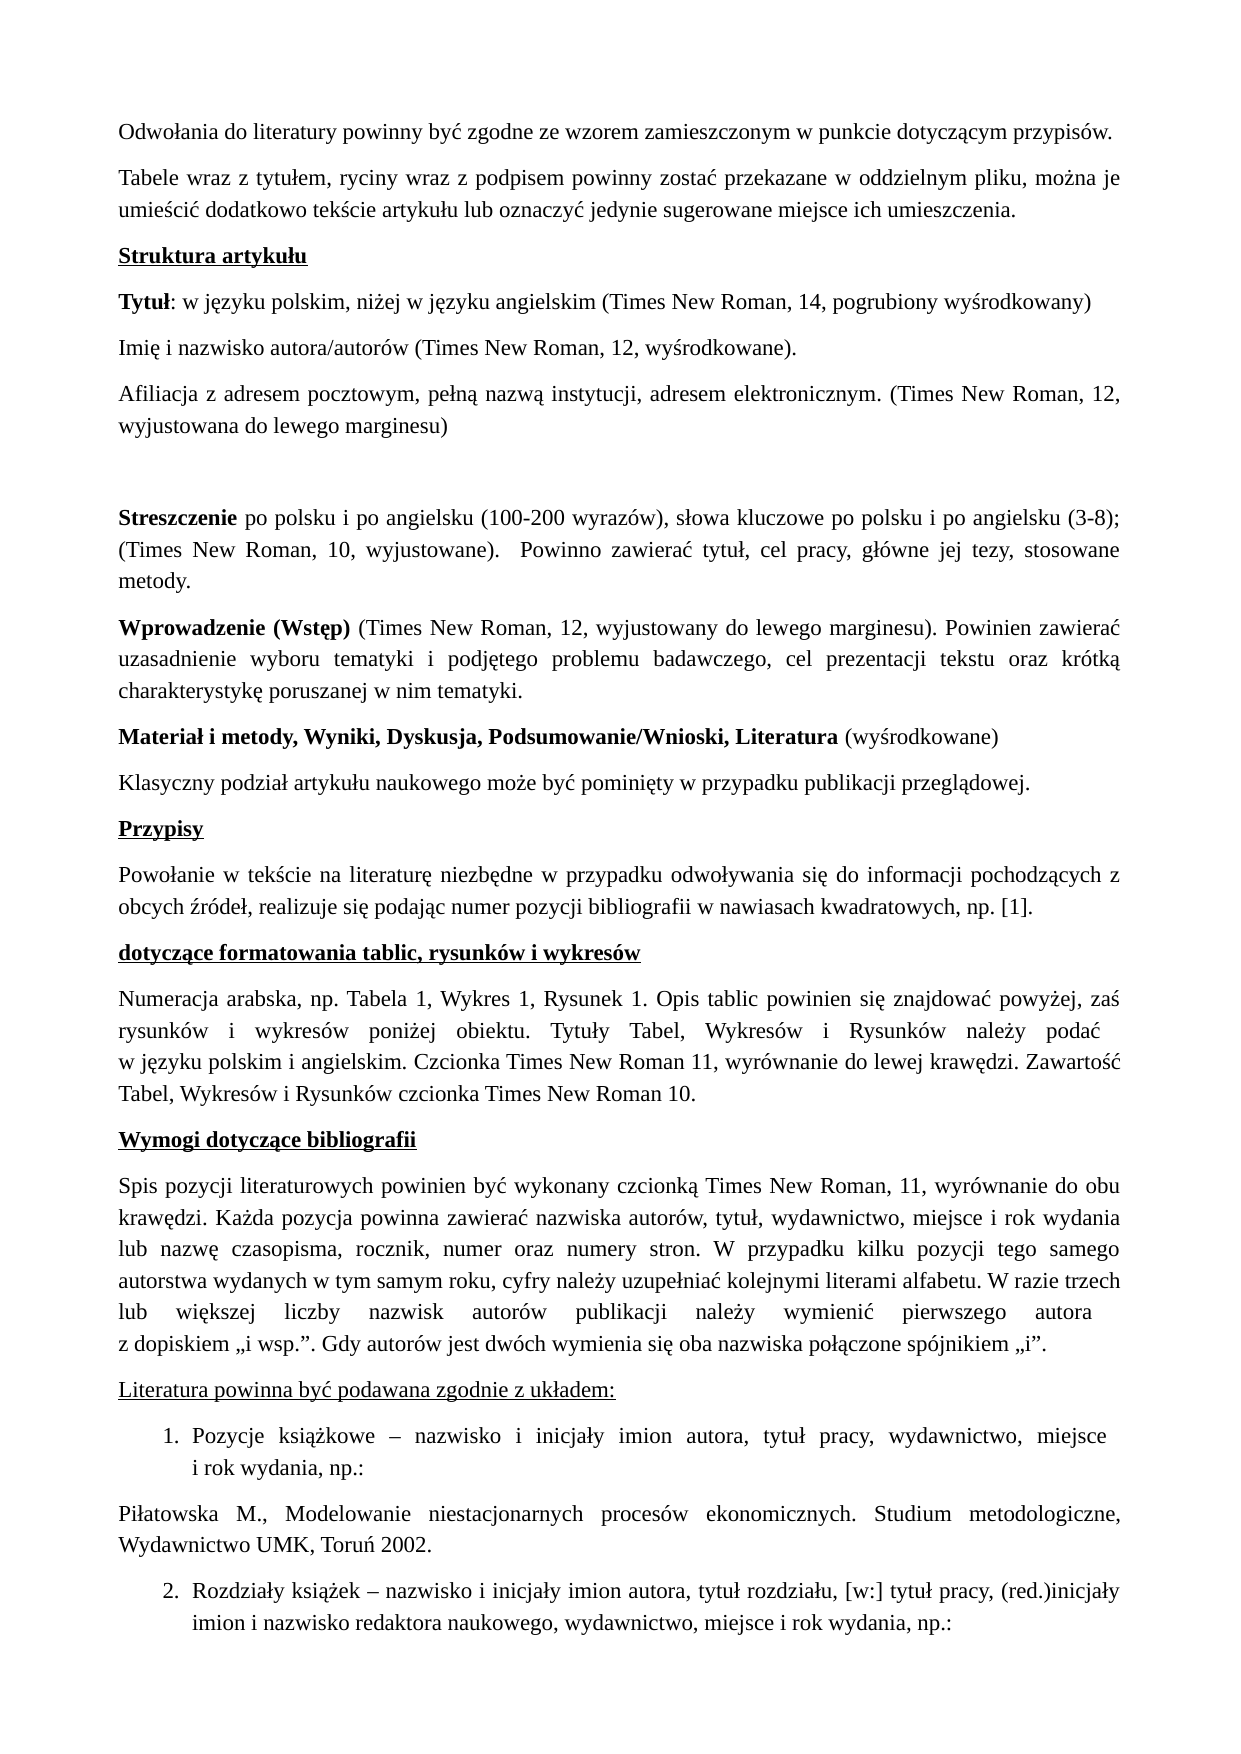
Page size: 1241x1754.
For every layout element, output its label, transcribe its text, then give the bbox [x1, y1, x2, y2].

text dotyczące formatowania tablic, rysunków i wykresów [118, 939, 1122, 965]
list Pozycje książkowe – nazwisko i inicjały imion autora, tytuł pracy, wydawnictwo, miejsce i rok wydania, np.: [162, 1422, 1122, 1480]
text Tytuł: w języku polskim, niżej w języku angielskim (Times New Roman, 14, pogrubiony wyśrodkowany) [118, 288, 1122, 314]
text Streszczenie po polsku i po angielsku (100-200 wyrazów), słowa kluczowe po polsku i po angielsku (3-8); (Times New Roman, 10, wyjustowane). Powinno zawierać tytuł, cel pracy, główne jej tezy, stosowane metody. [118, 504, 1122, 594]
text Imię i nazwisko autora/autorów (Times New Roman, 12, wyśrodkowane). [118, 334, 1122, 361]
text Przypisy [118, 815, 1122, 841]
text Wymogi dotyczące bibliografii [118, 1126, 1122, 1152]
list Rozdziały książek – nazwisko i inicjały imion autora, tytuł rozdziału, [w:] tytuł pracy, (red.)inicjały imion i nazwisko redaktora naukowego, wydawnictwo, miejsce i rok wydania, np.: [162, 1578, 1122, 1636]
text Klasyczny podział artykułu naukowego może być pominięty w przypadku publikacji przeglądowej. [118, 769, 1122, 795]
text Odwołania do literatury powinny być zgodne ze wzorem zamieszczonym w punkcie dotyczącym przypisów. [118, 118, 1122, 144]
text Literatura powinna być podawana zgodnie z układem: [118, 1376, 1122, 1402]
text Numeracja arabska, np. Tabela 1, Wykres 1, Rysunek 1. Opis tablic powinien się znajdować powyżej, zaś rysunków i wykresów poniżej obiektu. Tytuły Tabel, Wykresów i Rysunków należy podać w języku polskim i angielskim. Czcionka Times New Roman 11, wyrównanie do lewej krawędzi. Zawartość Tabel, Wykresów i Rysunków czcionka Times New Roman 10. [118, 985, 1122, 1106]
text Powołanie w tekście na literaturę niezbędne w przypadku odwoływania się do informacji pochodzących z obcych źródeł, realizuje się podając numer pozycji bibliografii w nawiasach kwadratowych, np. [1]. [118, 861, 1122, 919]
text Piłatowska M., Modelowanie niestacjonarnych procesów ekonomicznych. Studium metodologiczne, Wydawnictwo UMK, Toruń 2002. [118, 1500, 1122, 1558]
text Struktura artykułu [118, 242, 1122, 268]
text Afiliacja z adresem pocztowym, pełną nazwą instytucji, adresem elektronicznym. (Times New Roman, 12, wyjustowana do lewego marginesu) [118, 380, 1122, 438]
text Wprowadzenie (Wstęp) (Times New Roman, 12, wyjustowany do lewego marginesu). Powinien zawierać uzasadnienie wyboru tematyki i podjętego problemu badawczego, cel prezentacji tekstu oraz krótką charakterystykę poruszanej w nim tematyki. [118, 613, 1122, 703]
text Spis pozycji literaturowych powinien być wykonany czcionką Times New Roman, 11, wyrównanie do obu krawędzi. Każda pozycja powinna zawierać nazwiska autorów, tytuł, wydawnictwo, miejsce i rok wydania lub nazwę czasopisma, rocznik, numer oraz numery stron. W przypadku kilku pozycji tego samego autorstwa wydanych w tym samym roku, cyfry należy uzupełniać kolejnymi literami alfabetu. W razie trzech lub większej liczby nazwisk autorów publikacji należy wymienić pierwszego autora z dopiskiem „i wsp.”. Gdy autorów jest dwóch wymienia się oba nazwiska połączone spójnikiem „i”. [118, 1172, 1122, 1356]
text Materiał i metody, Wyniki, Dyskusja, Podsumowanie/Wnioski, Literatura (wyśrodkowane) [118, 723, 1122, 749]
text Tabele wraz z tytułem, ryciny wraz z podpisem powinny zostać przekazane w oddzielnym pliku, można je umieścić dodatkowo tekście artykułu lub oznaczyć jedynie sugerowane miejsce ich umieszczenia. [118, 164, 1122, 222]
